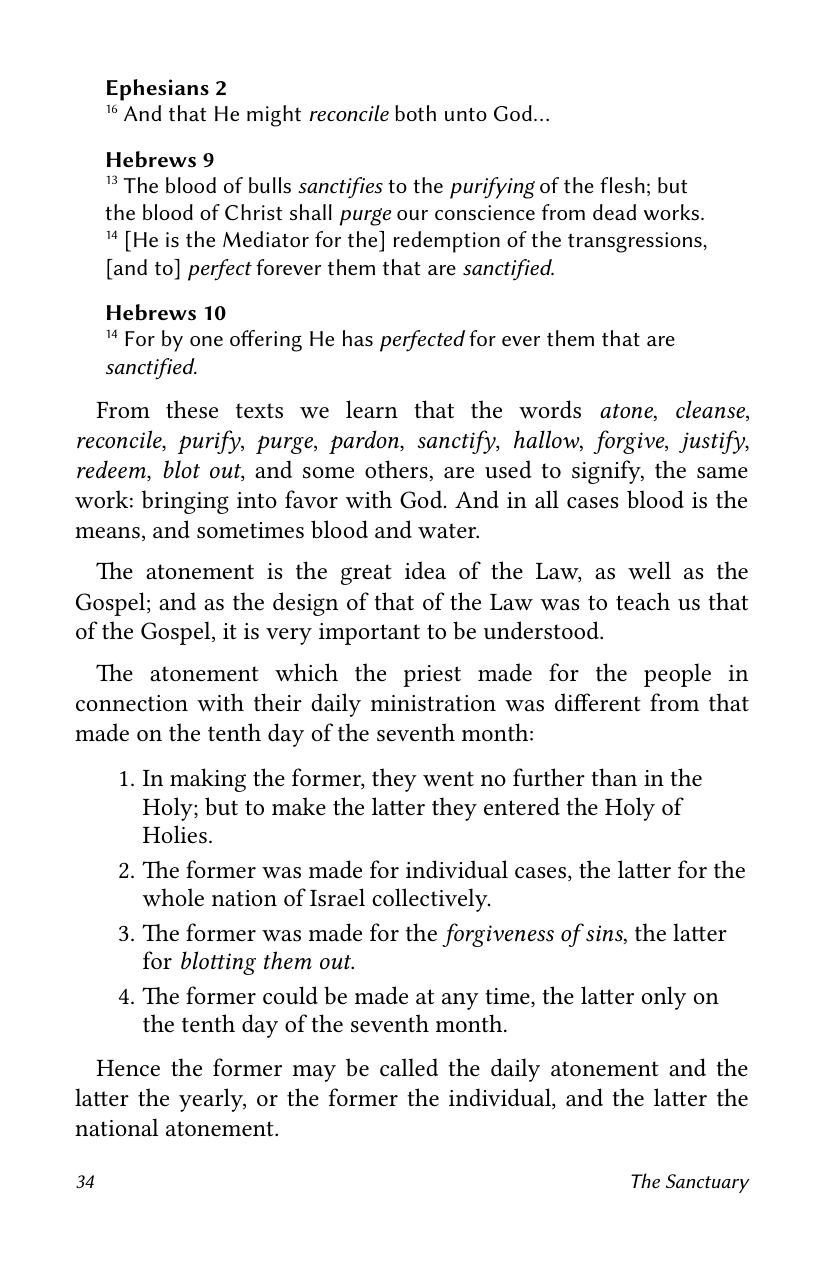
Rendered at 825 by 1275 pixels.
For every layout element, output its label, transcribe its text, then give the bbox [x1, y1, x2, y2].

text 14 [He is the Mediator for the] redemption of the transgressions, [and to] perfect forever them that are sanctified. [105, 227, 720, 281]
list The former was made for individual cases, the latter for the whole nation of Israel collectively. [135, 856, 750, 913]
text Hebrews 10 [105, 300, 750, 326]
text 13 The blood of bulls sanctifies to the purifying of the flesh; but the blood of Christ shall purge our conscience from dead works. [105, 173, 720, 226]
text 16 And that He might reconcile both unto God... [105, 101, 720, 127]
text Ephesians 2 [105, 75, 750, 101]
list The former could be made at any time, the latter only on the tenth day of the seventh month. [135, 982, 750, 1039]
text Hebrews 9 [105, 146, 750, 173]
text 14 For by one offering He has perfected for ever them that are sanctified. [105, 326, 720, 380]
text From these texts we learn that the words atone, cleanse, reconcile, purify, purge, pardon, sanctify, hallow, forgive, justify, redeem, blot out, and some others, are used to signify, the same work: bringing into favor with God. And in all cases blood is the means, and sometimes blood and water. [75, 396, 750, 544]
list The former was made for the forgiveness of sins, the latter for blotting them out. [135, 919, 750, 976]
text Hence the former may be called the daily atonement and the latter the yearly, or the former the individual, and the latter the national atonement. [75, 1054, 750, 1142]
text The atonement which the priest made for the people in connection with their daily ministration was different from that made on the tenth day of the seventh month: [75, 659, 750, 748]
text The atonement is the great idea of the Law, as well as the Gospel; and as the design of that of the Law was to teach us that of the Gospel, it is very important to be understood. [75, 558, 750, 646]
list In making the former, they went no further than in the Holy; but to make the latter they entered the Holy of Holies. [135, 764, 750, 850]
